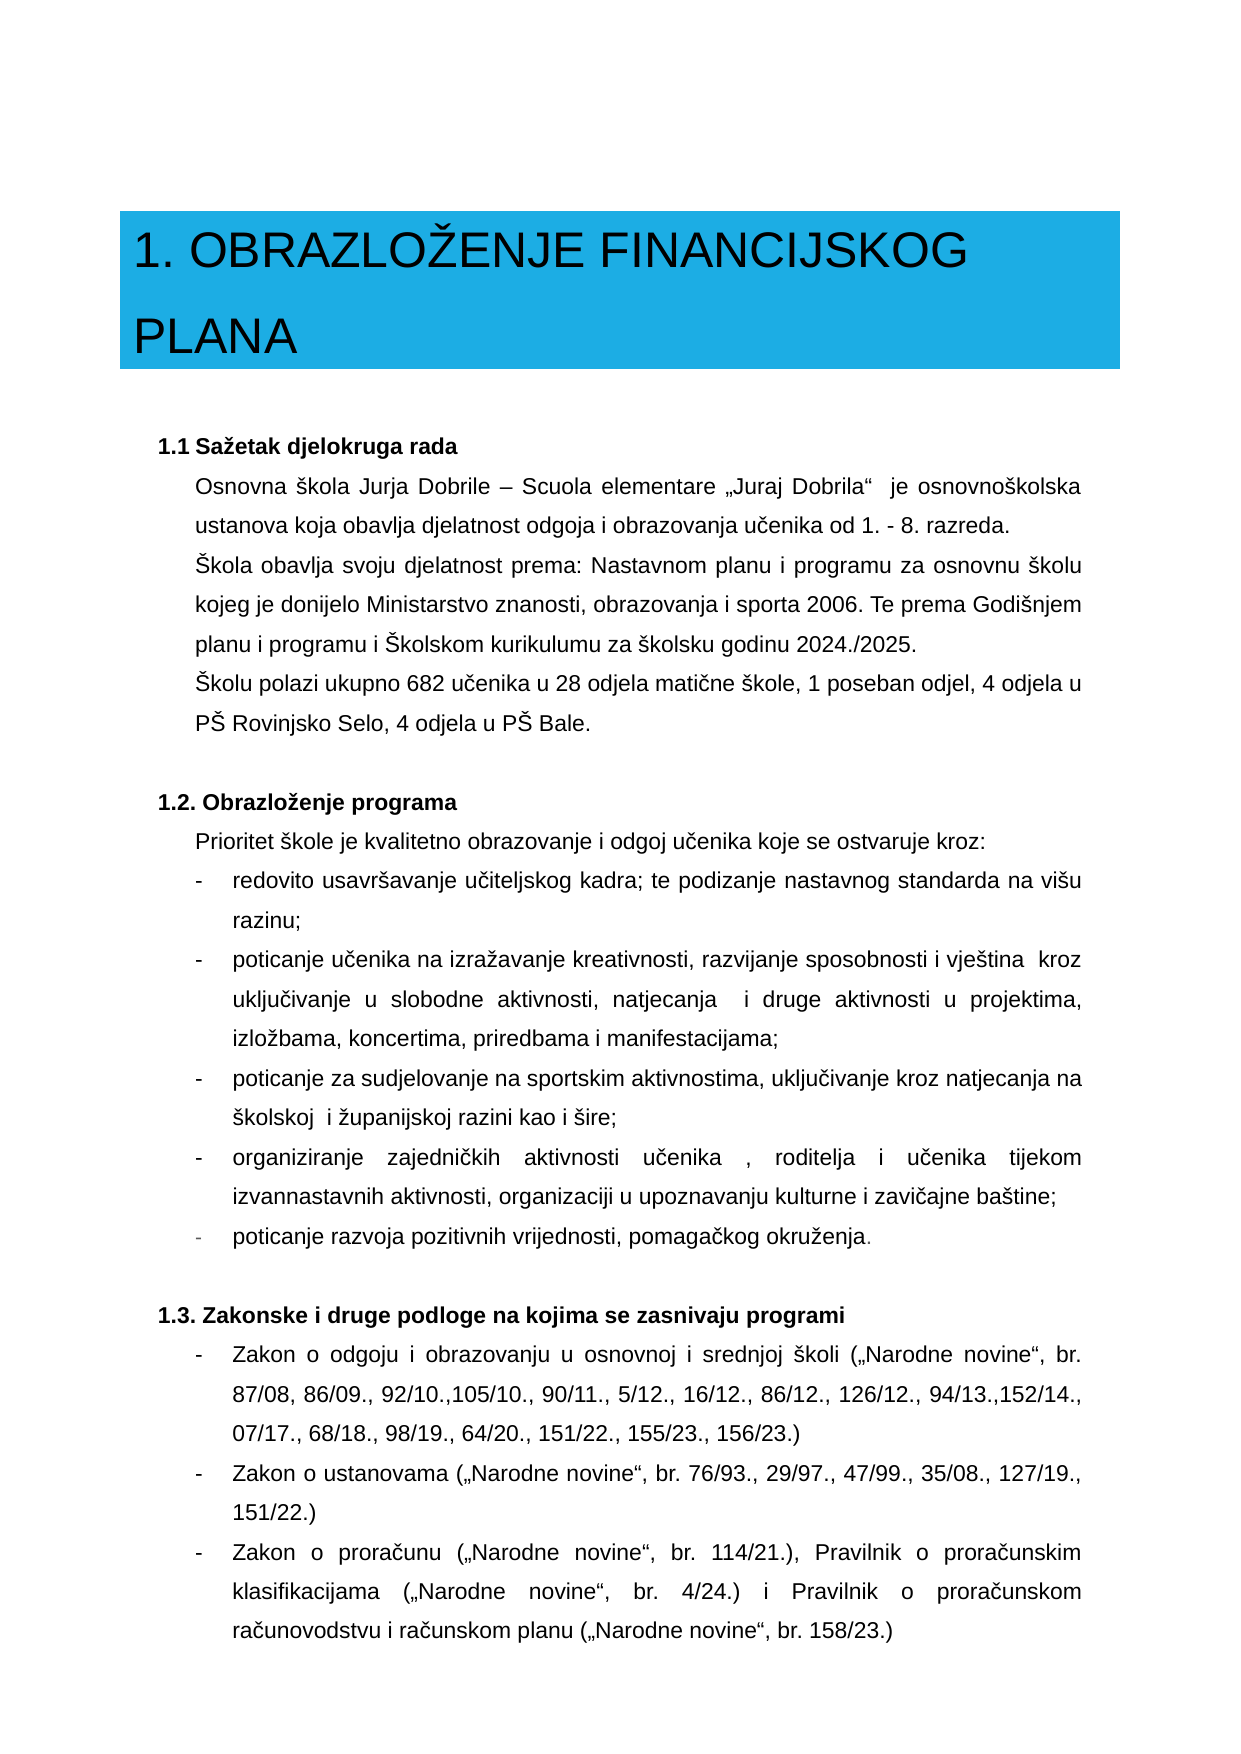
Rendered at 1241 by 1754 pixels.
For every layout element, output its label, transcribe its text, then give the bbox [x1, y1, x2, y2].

text Prioritet škole je kvalitetno obrazovanje i odgoj učenika koje se ostvaruje kroz: [195, 828, 1082, 854]
text 1.2. Obrazloženje programa [158, 788, 1082, 815]
list redovito usavršavanje učiteljskog kadra; te podizanje nastavnog standarda na višu razinu; [195, 867, 1082, 933]
list poticanje učenika na izražavanje kreativnosti, razvijanje sposobnosti i vještina kroz uključivanje u slobodne aktivnosti, natjecanja i druge aktivnosti u projektima, izložbama, koncertima, priredbama i manifestacijama; [195, 946, 1082, 1052]
list poticanje za sudjelovanje na sportskim aktivnostima, uključivanje kroz natjecanja na školskoj i županijskoj razini kao i šire; [195, 1065, 1082, 1131]
list Zakon o proračunu („Narodne novine“, br. 114/21.), Pravilnik o proračunskim klasifikacijama („Narodne novine“, br. 4/24.) i Pravilnik o proračunskom računovodstvu i računskom planu („Narodne novine“, br. 158/23.) [195, 1538, 1082, 1644]
list Zakon o odgoju i obrazovanju u osnovnoj i srednjoj školi („Narodne novine“, br. 87/08, 86/09., 92/10.,105/10., 90/11., 5/12., 16/12., 86/12., 126/12., 94/13.,152/14., 07/17., 68/18., 98/19., 64/20., 151/22., 155/23., 156/23.) [195, 1341, 1082, 1446]
list Sažetak djelokruga rada [158, 433, 1082, 459]
list poticanje razvoja pozitivnih vrijednosti, pomagačkog okruženja. [195, 1223, 1082, 1249]
text 1.3. Zakonske i druge podloge na kojima se zasnivaju programi [158, 1302, 1082, 1328]
list Zakon o ustanovama („Narodne novine“, br. 76/93., 29/97., 47/99., 35/08., 127/19., 151/22.) [195, 1459, 1082, 1525]
list organiziranje zajedničkih aktivnosti učenika , roditelja i učenika tijekom izvannastavnih aktivnosti, organizaciji u upoznavanju kulturne i zavičajne baštine; [195, 1144, 1082, 1209]
text Škola obavlja svoju djelatnost prema: Nastavnom planu i programu za osnovnu školu kojeg je donijelo Ministarstvo znanosti, obrazovanja i sporta 2006. Te prema Godišnjem planu i programu i Školskom kurikulumu za školsku godinu 2024./2025. [195, 552, 1082, 657]
text Osnovna škola Jurja Dobrile – Scuola elementare „Juraj Dobrila“ je osnovnoškolska ustanova koja obavlja djelatnost odgoja i obrazovanja učenika od 1. - 8. razreda. [195, 473, 1082, 538]
text Školu polazi ukupno 682 učenika u 28 odjela matične škole, 1 poseban odjel, 4 odjela u PŠ Rovinjsko Selo, 4 odjela u PŠ Bale. [195, 670, 1082, 736]
text 1. OBRAZLOŽENJE FINANCIJSKOG PLANA [121, 212, 1119, 368]
